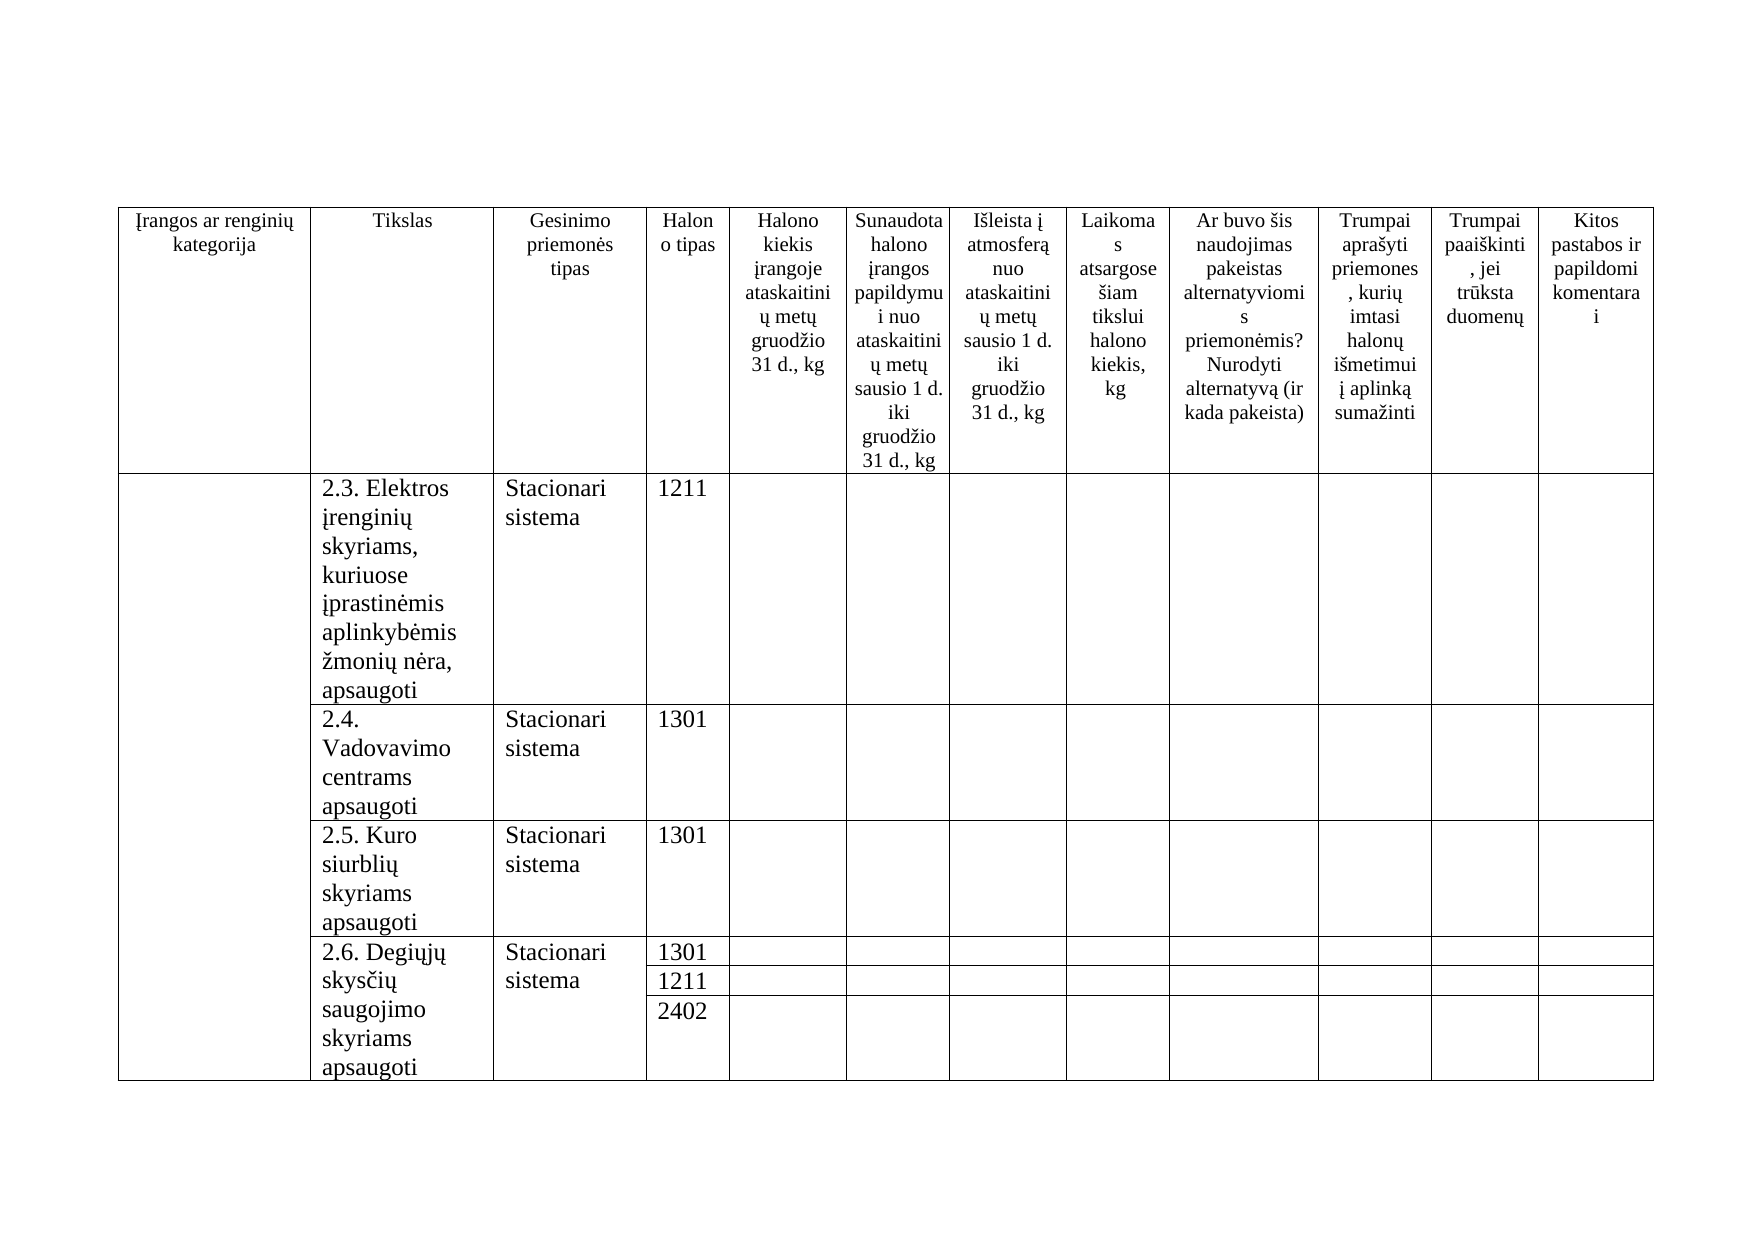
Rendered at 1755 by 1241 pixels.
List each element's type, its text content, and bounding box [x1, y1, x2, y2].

table_cell 1211 [647, 474, 729, 703]
table_cell [1432, 474, 1538, 703]
table_cell [950, 937, 1066, 965]
table_header Laikomas atsargose šiam tikslui halono kiekis, kg [1067, 208, 1169, 472]
table_cell [950, 821, 1066, 936]
table_cell [119, 474, 310, 1080]
table_cell [1432, 705, 1538, 819]
table_cell [730, 821, 846, 936]
table_header Halono kiekis įrangoje ataskaitinių metų gruodžio 31 d., kg [730, 208, 846, 472]
table_cell 1301 [647, 937, 729, 965]
table_cell [1067, 474, 1169, 703]
table_cell [1170, 937, 1318, 965]
table_cell [1170, 474, 1318, 703]
table_header Trumpai paaiškinti, jei trūksta duomenų [1432, 208, 1538, 472]
table_cell [1319, 937, 1431, 965]
table_cell [847, 705, 949, 819]
table_cell [1319, 705, 1431, 819]
table_cell 1301 [647, 705, 729, 819]
table_header Halono tipas [647, 208, 729, 472]
table_cell [1432, 966, 1538, 995]
table_cell [1067, 821, 1169, 936]
table_cell [1539, 474, 1653, 703]
table_cell Stacionari sistema [494, 821, 646, 936]
table_cell [730, 937, 846, 965]
table_cell [1319, 474, 1431, 703]
table_cell [1432, 996, 1538, 1080]
table_cell [1067, 937, 1169, 965]
table_header Ar buvo šis naudojimas pakeistas alternatyviomis priemonėmis? Nurodyti alternatyvą (ir kada pakeista) [1170, 208, 1318, 472]
table_cell [1432, 821, 1538, 936]
table_cell [847, 996, 949, 1080]
table_header Gesinimo priemonės tipas [494, 208, 646, 472]
table_cell Stacionari sistema [494, 474, 646, 703]
table_cell [1539, 705, 1653, 819]
table_cell [1319, 966, 1431, 995]
table_cell [847, 821, 949, 936]
table_cell 2.3. Elektros įrenginių skyriams, kuriuose įprastinėmis aplinkybėmis žmonių nėra, apsaugoti [311, 474, 493, 703]
table_cell [1170, 821, 1318, 936]
table_cell [1067, 996, 1169, 1080]
table_cell [847, 474, 949, 703]
table_header Sunaudota halono įrangos papildymui nuo ataskaitinių metų sausio 1 d. iki gruodžio 31 d., kg [847, 208, 949, 472]
table_cell [1170, 966, 1318, 995]
table_cell 2402 [647, 996, 729, 1080]
table_cell [1539, 821, 1653, 936]
table_cell [1170, 705, 1318, 819]
table_header Trumpai aprašyti priemones, kurių imtasi halonų išmetimui į aplinką sumažinti [1319, 208, 1431, 472]
table_cell Stacionari sistema [494, 937, 646, 1080]
table_cell 2.4. Vadovavimo centrams apsaugoti [311, 705, 493, 819]
table_header Išleista į atmosferą nuo ataskaitinių metų sausio 1 d. iki gruodžio 31 d., kg [950, 208, 1066, 472]
table_cell [950, 705, 1066, 819]
table_cell 2.5. Kuro siurblių skyriams apsaugoti [311, 821, 493, 936]
table_cell [1539, 966, 1653, 995]
table_header Įrangos ar renginių kategorija [119, 208, 310, 472]
table_cell [950, 996, 1066, 1080]
table_cell [1067, 966, 1169, 995]
table_cell [950, 966, 1066, 995]
table_cell [1067, 705, 1169, 819]
table_cell [1539, 937, 1653, 965]
table_cell [1170, 996, 1318, 1080]
table_cell [847, 937, 949, 965]
table_cell [1319, 996, 1431, 1080]
table_cell [1319, 821, 1431, 936]
table_cell [1432, 937, 1538, 965]
table_cell 1301 [647, 821, 729, 936]
table_cell Stacionari sistema [494, 705, 646, 819]
table_header Kitos pastabos ir papildomi komentarai [1539, 208, 1653, 472]
table_cell [730, 966, 846, 995]
table_cell 2.6. Degiųjų skysčių saugojimo skyriams apsaugoti [311, 937, 493, 1080]
table_cell [730, 996, 846, 1080]
table_cell [1539, 996, 1653, 1080]
table_cell [730, 474, 846, 703]
table_header Tikslas [311, 208, 493, 472]
table_cell [730, 705, 846, 819]
table_cell [847, 966, 949, 995]
table_cell [950, 474, 1066, 703]
table_cell 1211 [647, 966, 729, 995]
